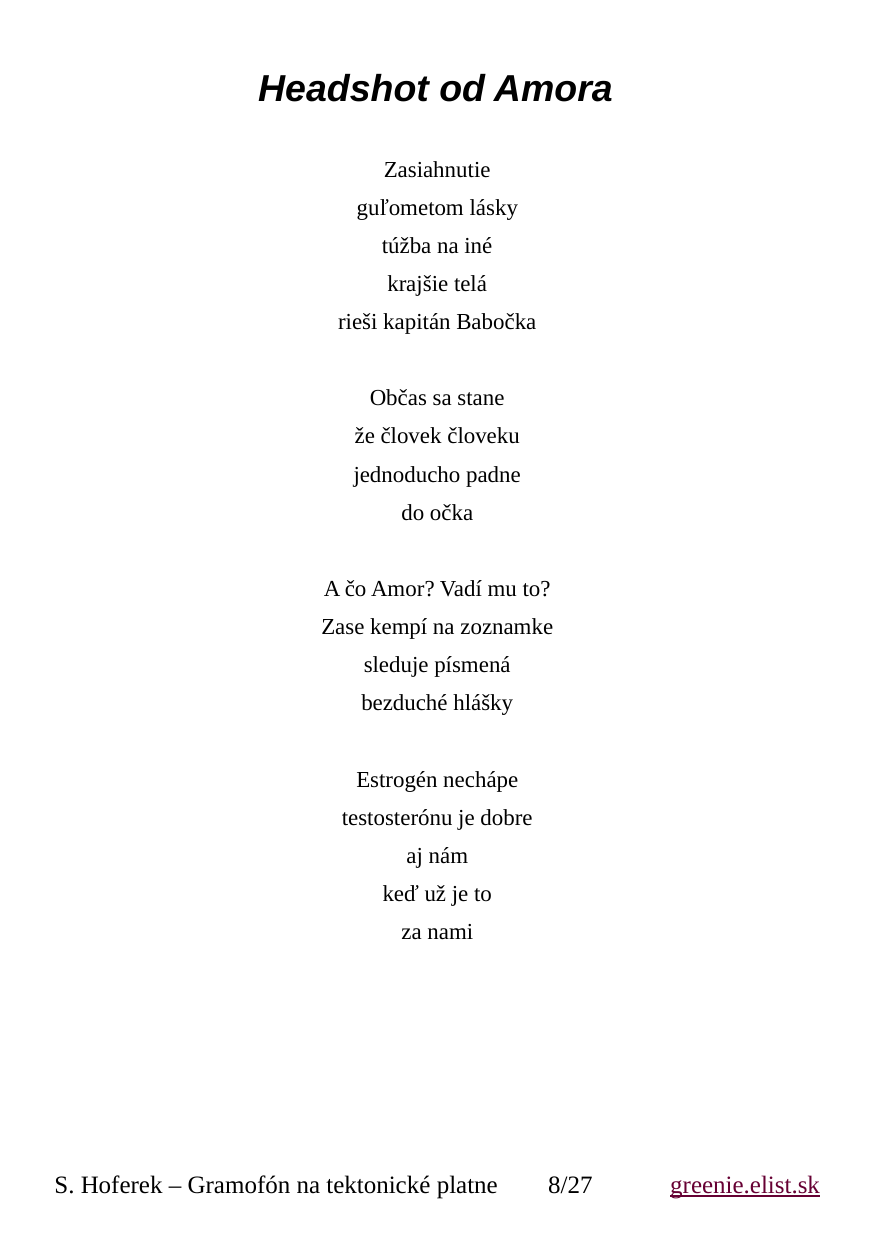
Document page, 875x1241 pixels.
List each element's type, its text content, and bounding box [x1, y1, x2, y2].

text Občas sa stane [41, 384, 833, 411]
text za nami [41, 918, 833, 944]
text aj nám [41, 842, 833, 868]
text jednoducho padne [41, 461, 833, 487]
text Zasiahnutie [41, 156, 833, 182]
text sleduje písmená [41, 651, 833, 678]
text do očka [41, 499, 833, 525]
text keď už je to [41, 880, 833, 906]
subtitle Headshot od Amora [41, 66, 833, 109]
text že človek človeku [41, 422, 833, 449]
text bezduché hlášky [41, 689, 833, 716]
text Estrogén nechápe [41, 766, 833, 792]
text krajšie telá [41, 270, 833, 296]
text guľometom lásky [41, 194, 833, 220]
text rieši kapitán Babočka [41, 308, 833, 334]
text A čo Amor? Vadí mu to? [41, 575, 833, 601]
text testosterónu je dobre [41, 804, 833, 830]
text Zase kempí na zoznamke [41, 613, 833, 639]
text túžba na iné [41, 232, 833, 258]
